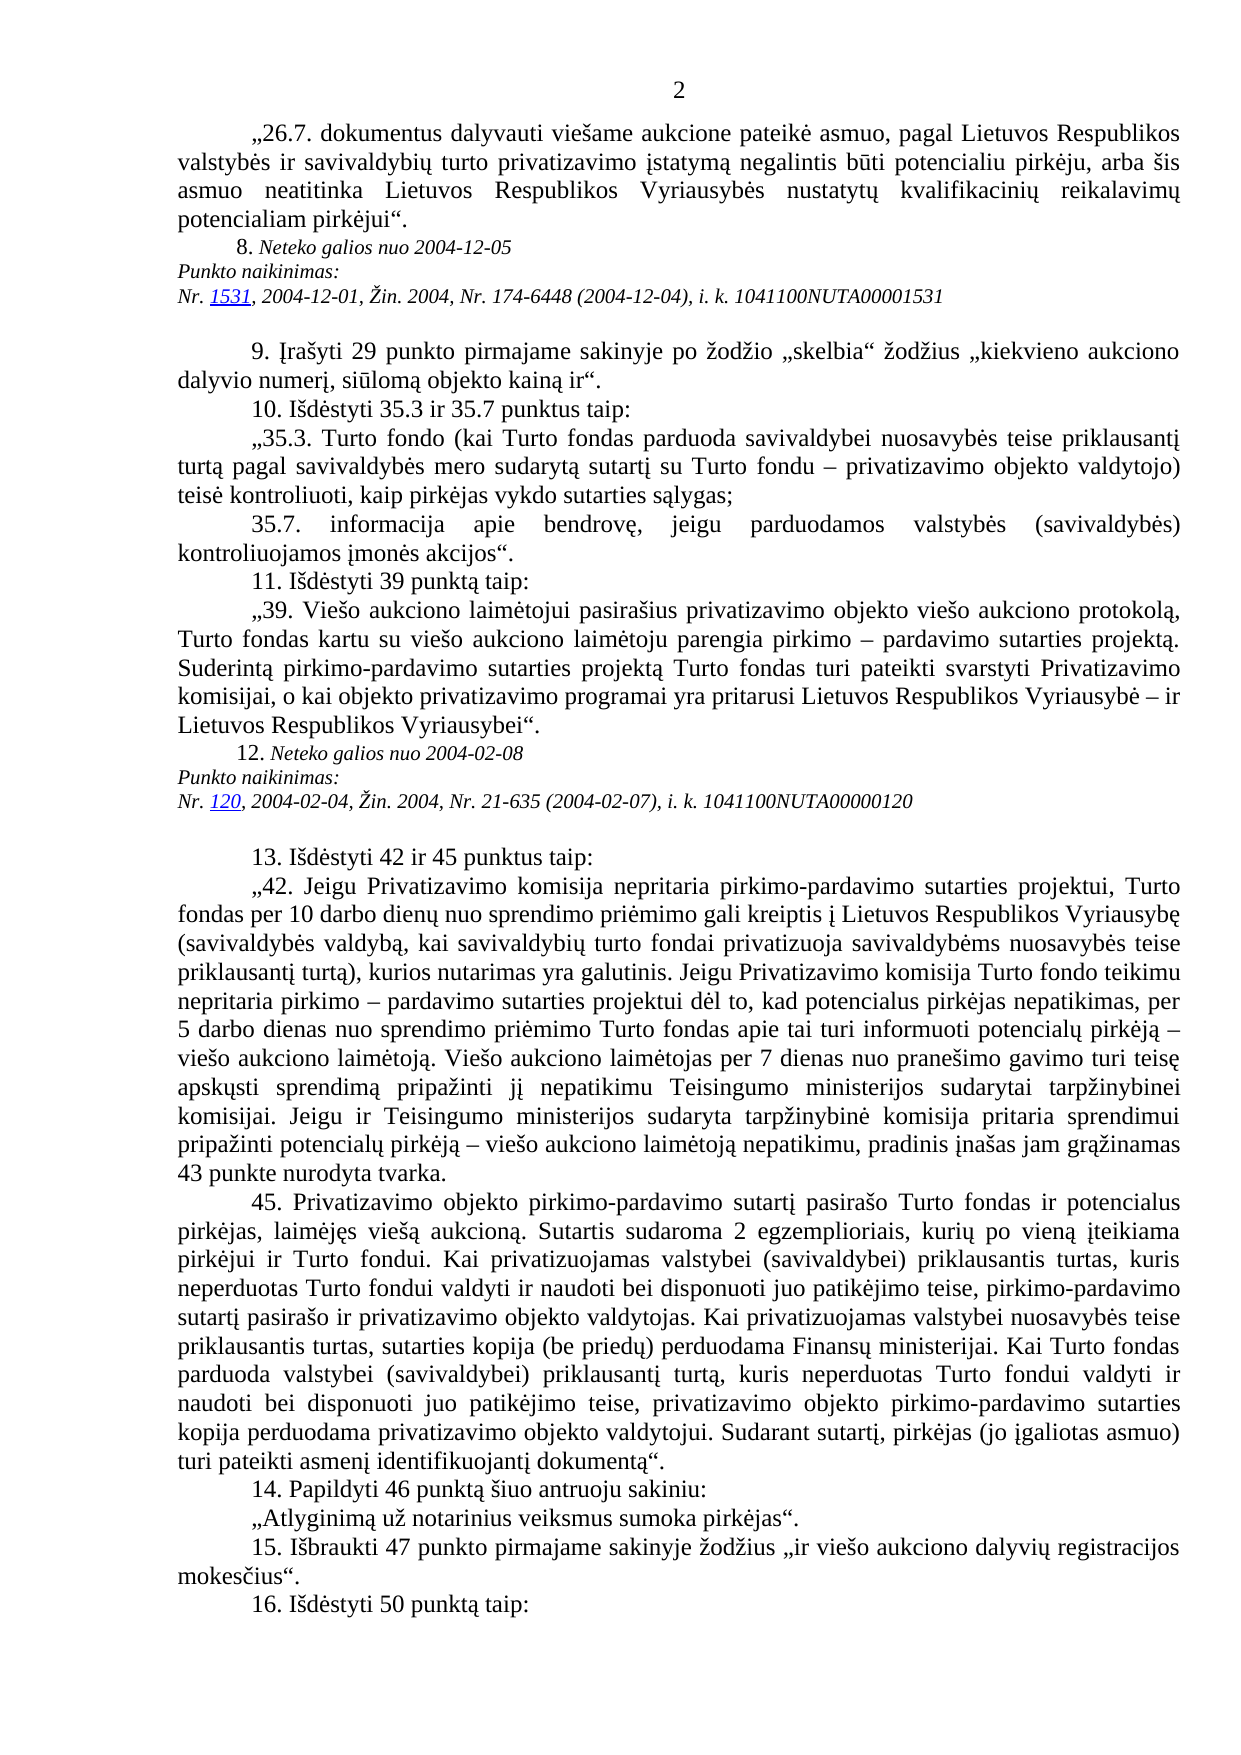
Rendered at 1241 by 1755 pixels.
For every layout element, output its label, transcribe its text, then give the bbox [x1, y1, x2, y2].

text 12. Neteko galios nuo 2004-02-08 [177, 739, 1181, 765]
text 35.7. informacija apie bendrovę, jeigu parduodamos valstybės (savivaldybės) kontroliuojamos įmonės akcijos“. [177, 509, 1181, 566]
text „26.7. dokumentus dalyvauti viešame aukcione pateikė asmuo, pagal Lietuvos Respublikos valstybės ir savivaldybių turto privatizavimo įstatymą negalintis būti potencialiu pirkėju, arba šis asmuo neatitinka Lietuvos Respublikos Vyriausybės nustatytų kvalifikacinių reikalavimų potencialiam pirkėjui“. [177, 118, 1181, 233]
text Nr. 120, 2004-02-04, Žin. 2004, Nr. 21-635 (2004-02-07), i. k. 1041100NUTA00000120 [177, 789, 1181, 813]
text 10. Išdėstyti 35.3 ir 35.7 punktus taip: [177, 394, 1181, 423]
text „Atlyginimą už notarinius veiksmus sumoka pirkėjas“. [177, 1503, 1181, 1532]
text 14. Papildyti 46 punktą šiuo antruoju sakiniu: [177, 1474, 1181, 1503]
text Nr. 1531, 2004-12-01, Žin. 2004, Nr. 174-6448 (2004-12-04), i. k. 1041100NUTA00001531 [177, 283, 1181, 308]
text „39. Viešo aukciono laimėtojui pasirašius privatizavimo objekto viešo aukciono protokolą, Turto fondas kartu su viešo aukciono laimėtoju parengia pirkimo – pardavimo sutarties projektą. Suderintą pirkimo-pardavimo sutarties projektą Turto fondas turi pateikti svarstyti Privatizavimo komisijai, o kai objekto privatizavimo programai yra pritarusi Lietuvos Respublikos Vyriausybė – ir Lietuvos Respublikos Vyriausybei“. [177, 595, 1181, 739]
text Punkto naikinimas: [177, 259, 1181, 283]
text Punkto naikinimas: [177, 765, 1181, 789]
text 9. Įrašyti 29 punkto pirmajame sakinyje po žodžio „skelbia“ žodžius „kiekvieno aukciono dalyvio numerį, siūlomą objekto kainą ir“. [177, 336, 1181, 394]
text 13. Išdėstyti 42 ir 45 punktus taip: [177, 842, 1181, 871]
text 15. Išbraukti 47 punkto pirmajame sakinyje žodžius „ir viešo aukciono dalyvių registracijos mokesčius“. [177, 1532, 1181, 1589]
text 45. Privatizavimo objekto pirkimo-pardavimo sutartį pasirašo Turto fondas ir potencialus pirkėjas, laimėjęs viešą aukcioną. Sutartis sudaroma 2 egzemplioriais, kurių po vieną įteikiama pirkėjui ir Turto fondui. Kai privatizuojamas valstybei (savivaldybei) priklausantis turtas, kuris neperduotas Turto fondui valdyti ir naudoti bei disponuoti juo patikėjimo teise, pirkimo-pardavimo sutartį pasirašo ir privatizavimo objekto valdytojas. Kai privatizuojamas valstybei nuosavybės teise priklausantis turtas, sutarties kopija (be priedų) perduodama Finansų ministerijai. Kai Turto fondas parduoda valstybei (savivaldybei) priklausantį turtą, kuris neperduotas Turto fondui valdyti ir naudoti bei disponuoti juo patikėjimo teise, privatizavimo objekto pirkimo-pardavimo sutarties kopija perduodama privatizavimo objekto valdytojui. Sudarant sutartį, pirkėjas (jo įgaliotas asmuo) turi pateikti asmenį identifikuojantį dokumentą“. [177, 1187, 1181, 1474]
text „42. Jeigu Privatizavimo komisija nepritaria pirkimo-pardavimo sutarties projektui, Turto fondas per 10 darbo dienų nuo sprendimo priėmimo gali kreiptis į Lietuvos Respublikos Vyriausybę (savivaldybės valdybą, kai savivaldybių turto fondai privatizuoja savivaldybėms nuosavybės teise priklausantį turtą), kurios nutarimas yra galutinis. Jeigu Privatizavimo komisija Turto fondo teikimu nepritaria pirkimo – pardavimo sutarties projektui dėl to, kad potencialus pirkėjas nepatikimas, per 5 darbo dienas nuo sprendimo priėmimo Turto fondas apie tai turi informuoti potencialų pirkėją – viešo aukciono laimėtoją. Viešo aukciono laimėtojas per 7 dienas nuo pranešimo gavimo turi teisę apskųsti sprendimą pripažinti jį nepatikimu Teisingumo ministerijos sudarytai tarpžinybinei komisijai. Jeigu ir Teisingumo ministerijos sudaryta tarpžinybinė komisija pritaria sprendimui pripažinti potencialų pirkėją – viešo aukciono laimėtoją nepatikimu, pradinis įnašas jam grąžinamas 43 punkte nurodyta tvarka. [177, 871, 1181, 1187]
text 8. Neteko galios nuo 2004-12-05 [177, 233, 1181, 259]
text „35.3. Turto fondo (kai Turto fondas parduoda savivaldybei nuosavybės teise priklausantį turtą pagal savivaldybės mero sudarytą sutartį su Turto fondu – privatizavimo objekto valdytojo) teisė kontroliuoti, kaip pirkėjas vykdo sutarties sąlygas; [177, 423, 1181, 509]
text 16. Išdėstyti 50 punktą taip: [177, 1589, 1181, 1618]
text 11. Išdėstyti 39 punktą taip: [177, 566, 1181, 595]
